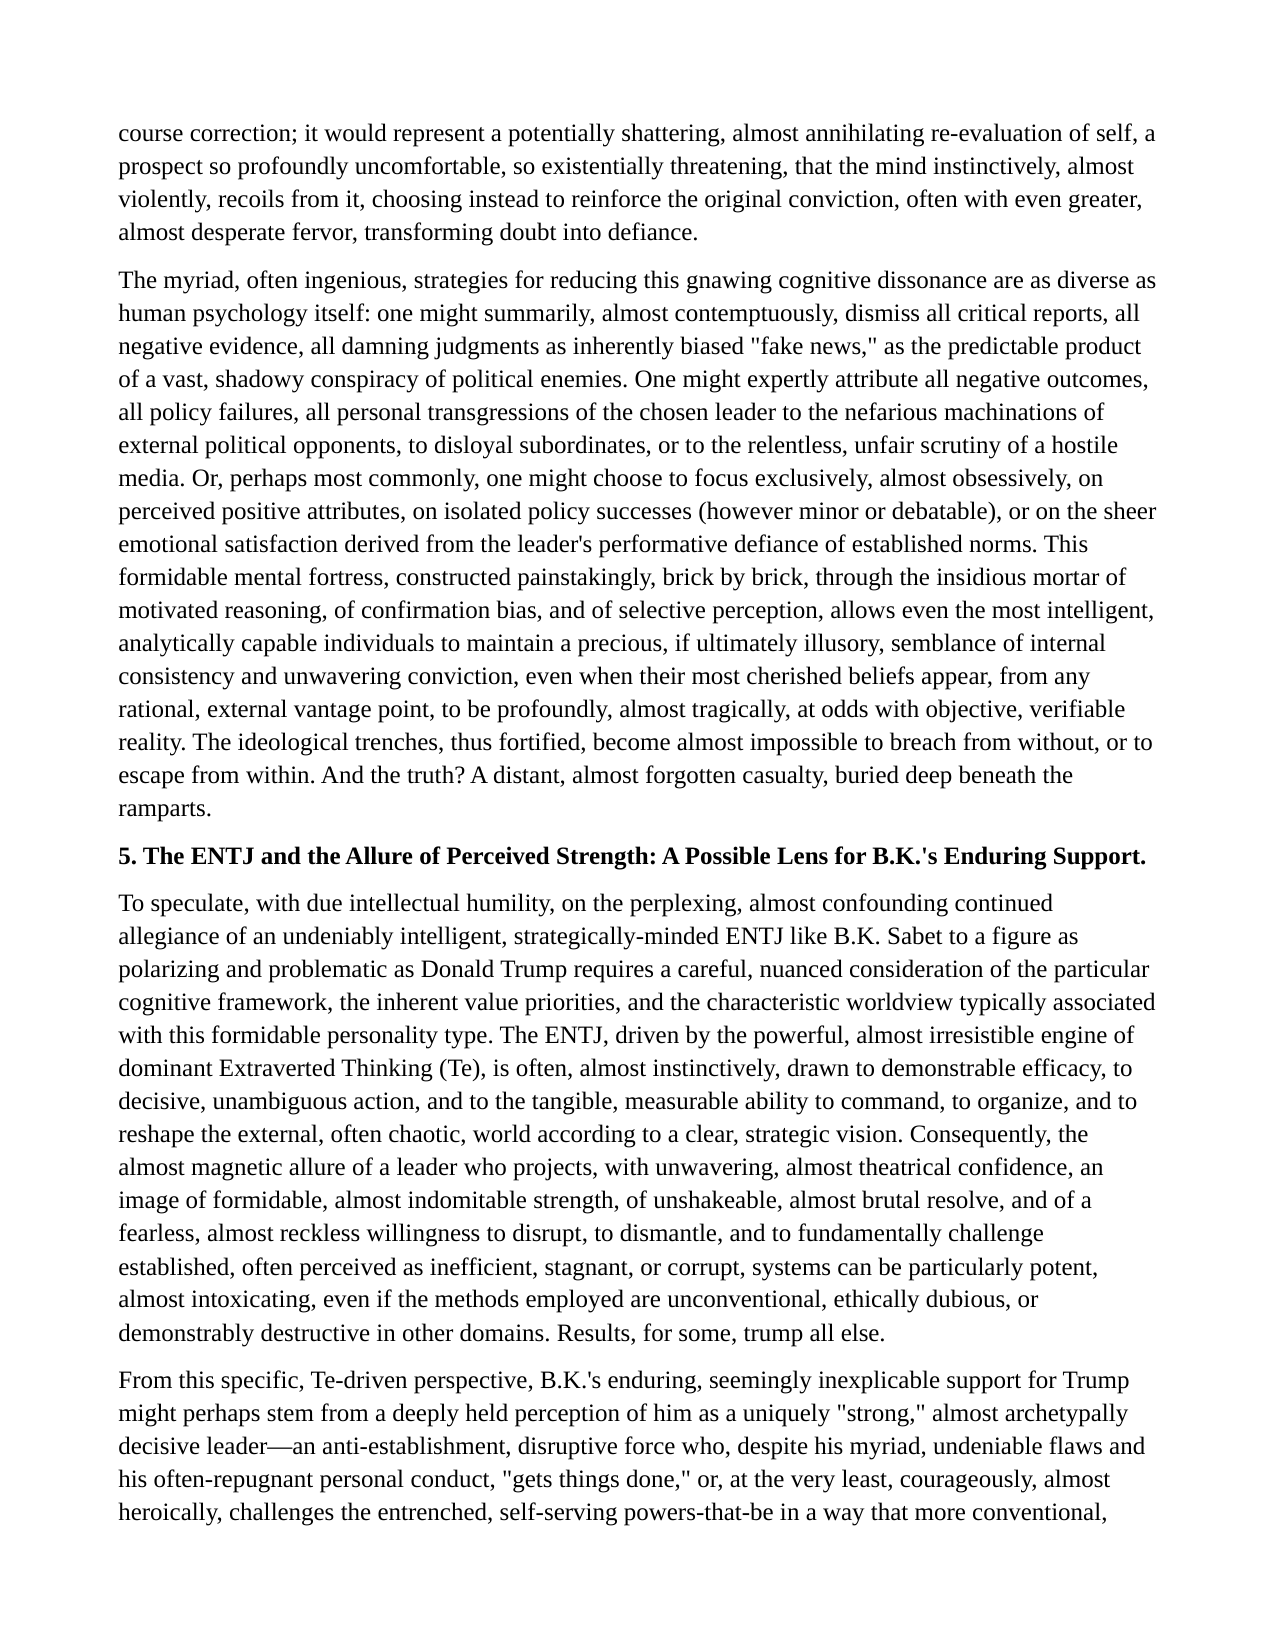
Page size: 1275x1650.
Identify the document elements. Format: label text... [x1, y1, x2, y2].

text The myriad, often ingenious, strategies for reducing this gnawing cognitive dissonance are as diverse as human psychology itself: one might summarily, almost contemptuously, dismiss all critical reports, all negative evidence, all damning judgments as inherently biased "fake news," as the predictable product of a vast, shadowy conspiracy of political enemies. One might expertly attribute all negative outcomes, all policy failures, all personal transgressions of the chosen leader to the nefarious machinations of external political opponents, to disloyal subordinates, or to the relentless, unfair scrutiny of a hostile media. Or, perhaps most commonly, one might choose to focus exclusively, almost obsessively, on perceived positive attributes, on isolated policy successes (however minor or debatable), or on the sheer emotional satisfaction derived from the leader's performative defiance of established norms. This formidable mental fortress, constructed painstakingly, brick by brick, through the insidious mortar of motivated reasoning, of confirmation bias, and of selective perception, allows even the most intelligent, analytically capable individuals to maintain a precious, if ultimately illusory, semblance of internal consistency and unwavering conviction, even when their most cherished beliefs appear, from any rational, external vantage point, to be profoundly, almost tragically, at odds with objective, verifiable reality. The ideological trenches, thus fortified, become almost impossible to breach from without, or to escape from within. And the truth? A distant, almost forgotten casualty, buried deep beneath the ramparts. [118, 265, 1157, 822]
text course correction; it would represent a potentially shattering, almost annihilating re-evaluation of self, a prospect so profoundly uncomfortable, so existentially threatening, that the mind instinctively, almost violently, recoils from it, choosing instead to reinforce the original conviction, often with even greater, almost desperate fervor, transforming doubt into defiance. [118, 118, 1157, 246]
text From this specific, Te-driven perspective, B.K.'s enduring, seemingly inexplicable support for Trump might perhaps stem from a deeply held perception of him as a uniquely "strong," almost archetypally decisive leader—an anti-establishment, disruptive force who, despite his myriad, undeniable flaws and his often-repugnant personal conduct, "gets things done," or, at the very least, courageously, almost heroically, challenges the entrenched, self-serving powers-that-be in a way that more conventional, [118, 1365, 1157, 1526]
text To speculate, with due intellectual humility, on the perplexing, almost confounding continued allegiance of an undeniably intelligent, strategically-minded ENTJ like B.K. Sabet to a figure as polarizing and problematic as Donald Trump requires a careful, nuanced consideration of the particular cognitive framework, the inherent value priorities, and the characteristic worldview typically associated with this formidable personality type. The ENTJ, driven by the powerful, almost irresistible engine of dominant Extraverted Thinking (Te), is often, almost instinctively, drawn to demonstrable efficacy, to decisive, unambiguous action, and to the tangible, measurable ability to command, to organize, and to reshape the external, often chaotic, world according to a clear, strategic vision. Consequently, the almost magnetic allure of a leader who projects, with unwavering, almost theatrical confidence, an image of formidable, almost indomitable strength, of unshakeable, almost brutal resolve, and of a fearless, almost reckless willingness to disrupt, to dismantle, and to fundamentally challenge established, often perceived as inefficient, stagnant, or corrupt, systems can be particularly potent, almost intoxicating, even if the methods employed are unconventional, ethically dubious, or demonstrably destructive in other domains. Results, for some, trump all else. [118, 888, 1157, 1346]
text 5. The ENTJ and the Allure of Perceived Strength: A Possible Lens for B.K.'s Enduring Support. [118, 841, 1157, 869]
